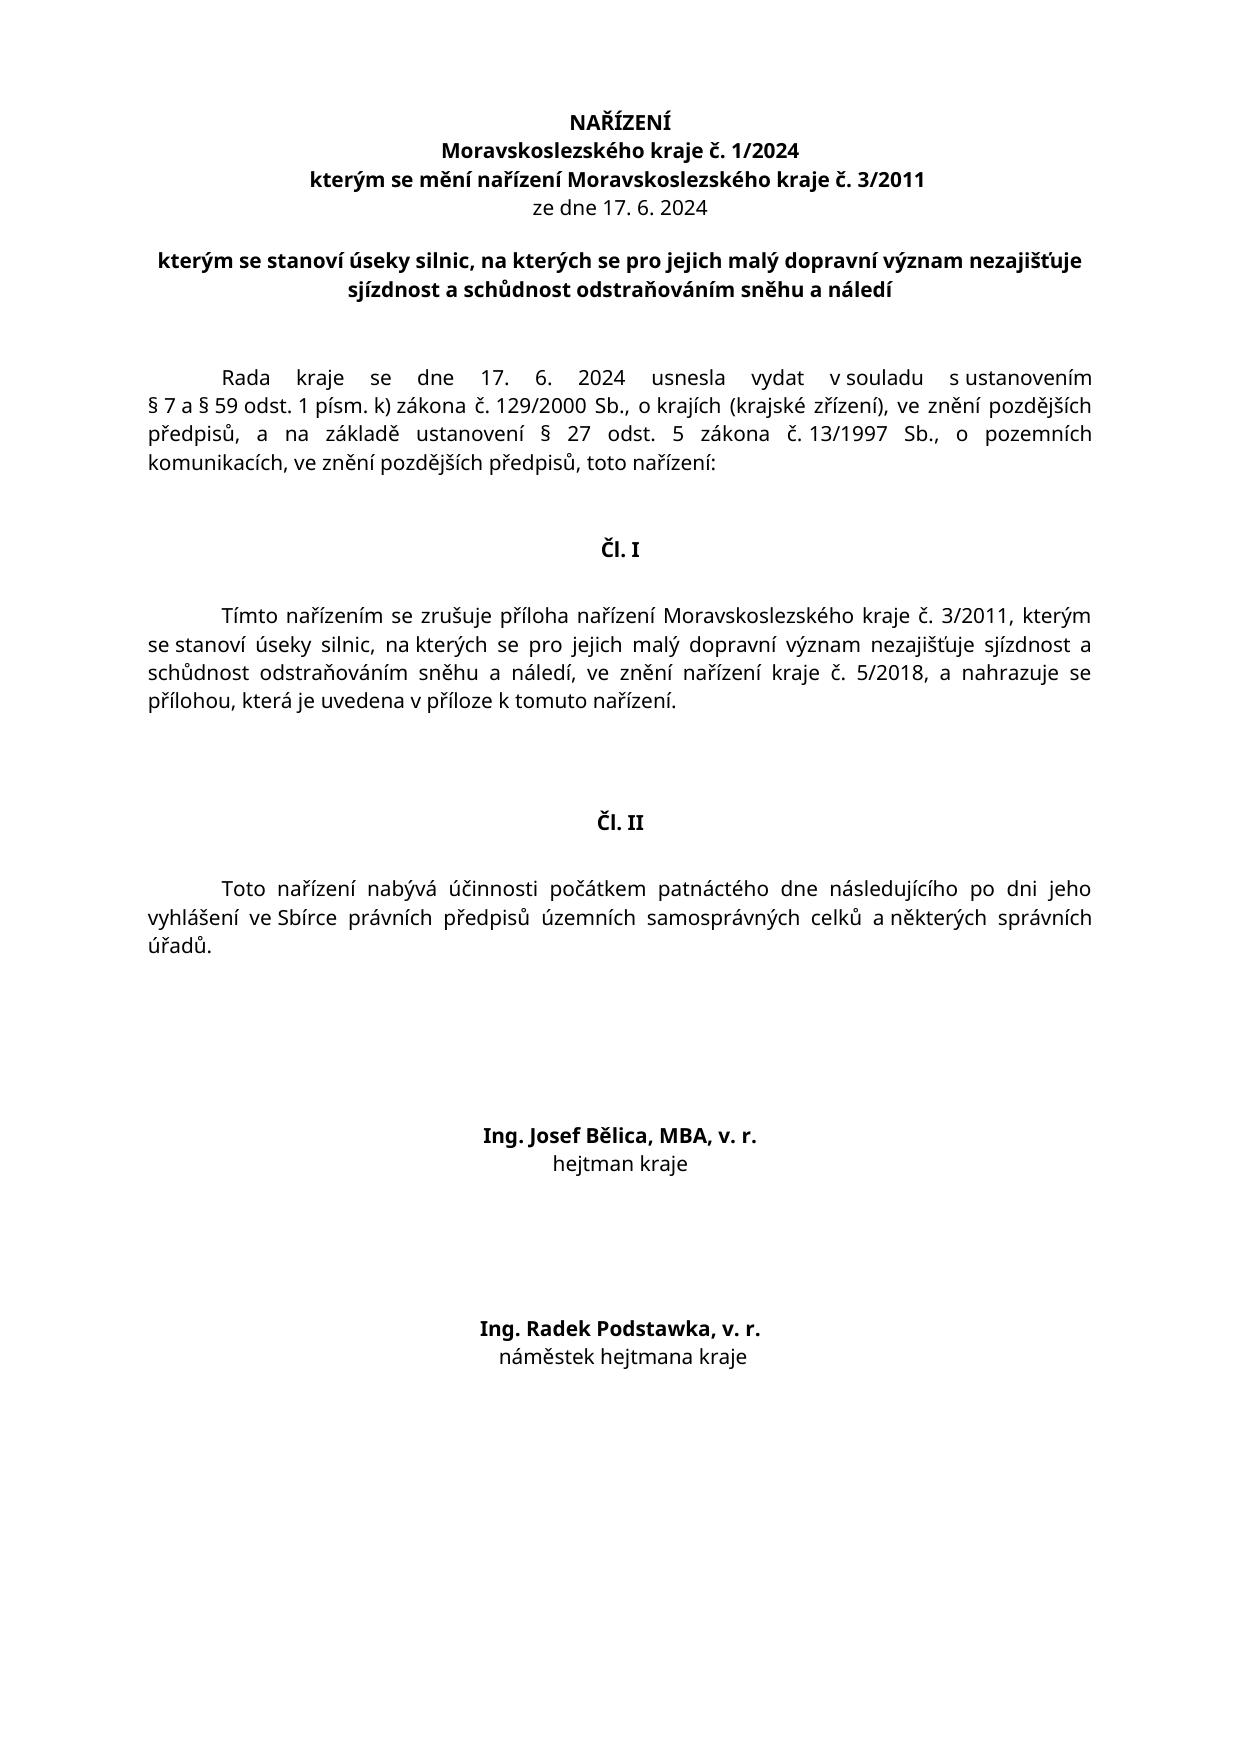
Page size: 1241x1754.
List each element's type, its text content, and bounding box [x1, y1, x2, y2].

text Moravskoslezského kraje č. 1/2024 [148, 136, 1092, 165]
text kterým se mění nařízení Moravskoslezského kraje č. 3/2011 [148, 165, 1092, 193]
text NAŘÍZENÍ [148, 108, 1092, 136]
text kterým se stanoví úseky silnic, na kterých se pro jejich malý dopravní význam nezajišťuje sjízdnost a schůdnost odstraňováním sněhu a náledí [148, 247, 1092, 303]
text Čl. I [148, 535, 1092, 564]
text Ing. Josef Bělica, MBA, v. r. [148, 1121, 1092, 1149]
text ze dne 17. 6. 2024 [148, 193, 1092, 222]
text Rada kraje se dne 17. 6. 2024 usnesla vydat v souladu s ustanovením § 7 a § 59 odst. 1 písm. k) zákona č. 129/2000 Sb., o krajích (krajské zřízení), ve znění pozdějších předpisů, a na základě ustanovení § 27 odst. 5 zákona č. 13/1997 Sb., o pozemních komunikacích, ve znění pozdějších předpisů, toto nařízení: [148, 363, 1092, 476]
text hejtman kraje [148, 1149, 1092, 1178]
text Tímto nařízením se zrušuje příloha nařízení Moravskoslezského kraje č. 3/2011, kterým se stanoví úseky silnic, na kterých se pro jejich malý dopravní význam nezajišťuje sjízdnost a schůdnost odstraňováním sněhu a náledí, ve znění nařízení kraje č. 5/2018, a nahrazuje se přílohou, která je uvedena v příloze k tomuto nařízení. [148, 601, 1092, 715]
text Čl. II [148, 808, 1092, 837]
text Toto nařízení nabývá účinnosti počátkem patnáctého dne následujícího po dni jeho vyhlášení ve Sbírce právních předpisů územních samosprávných celků a některých správních úřadů. [148, 874, 1092, 959]
text Ing. Radek Podstawka, v. r. [148, 1314, 1092, 1342]
text náměstek hejtmana kraje [148, 1342, 1092, 1371]
